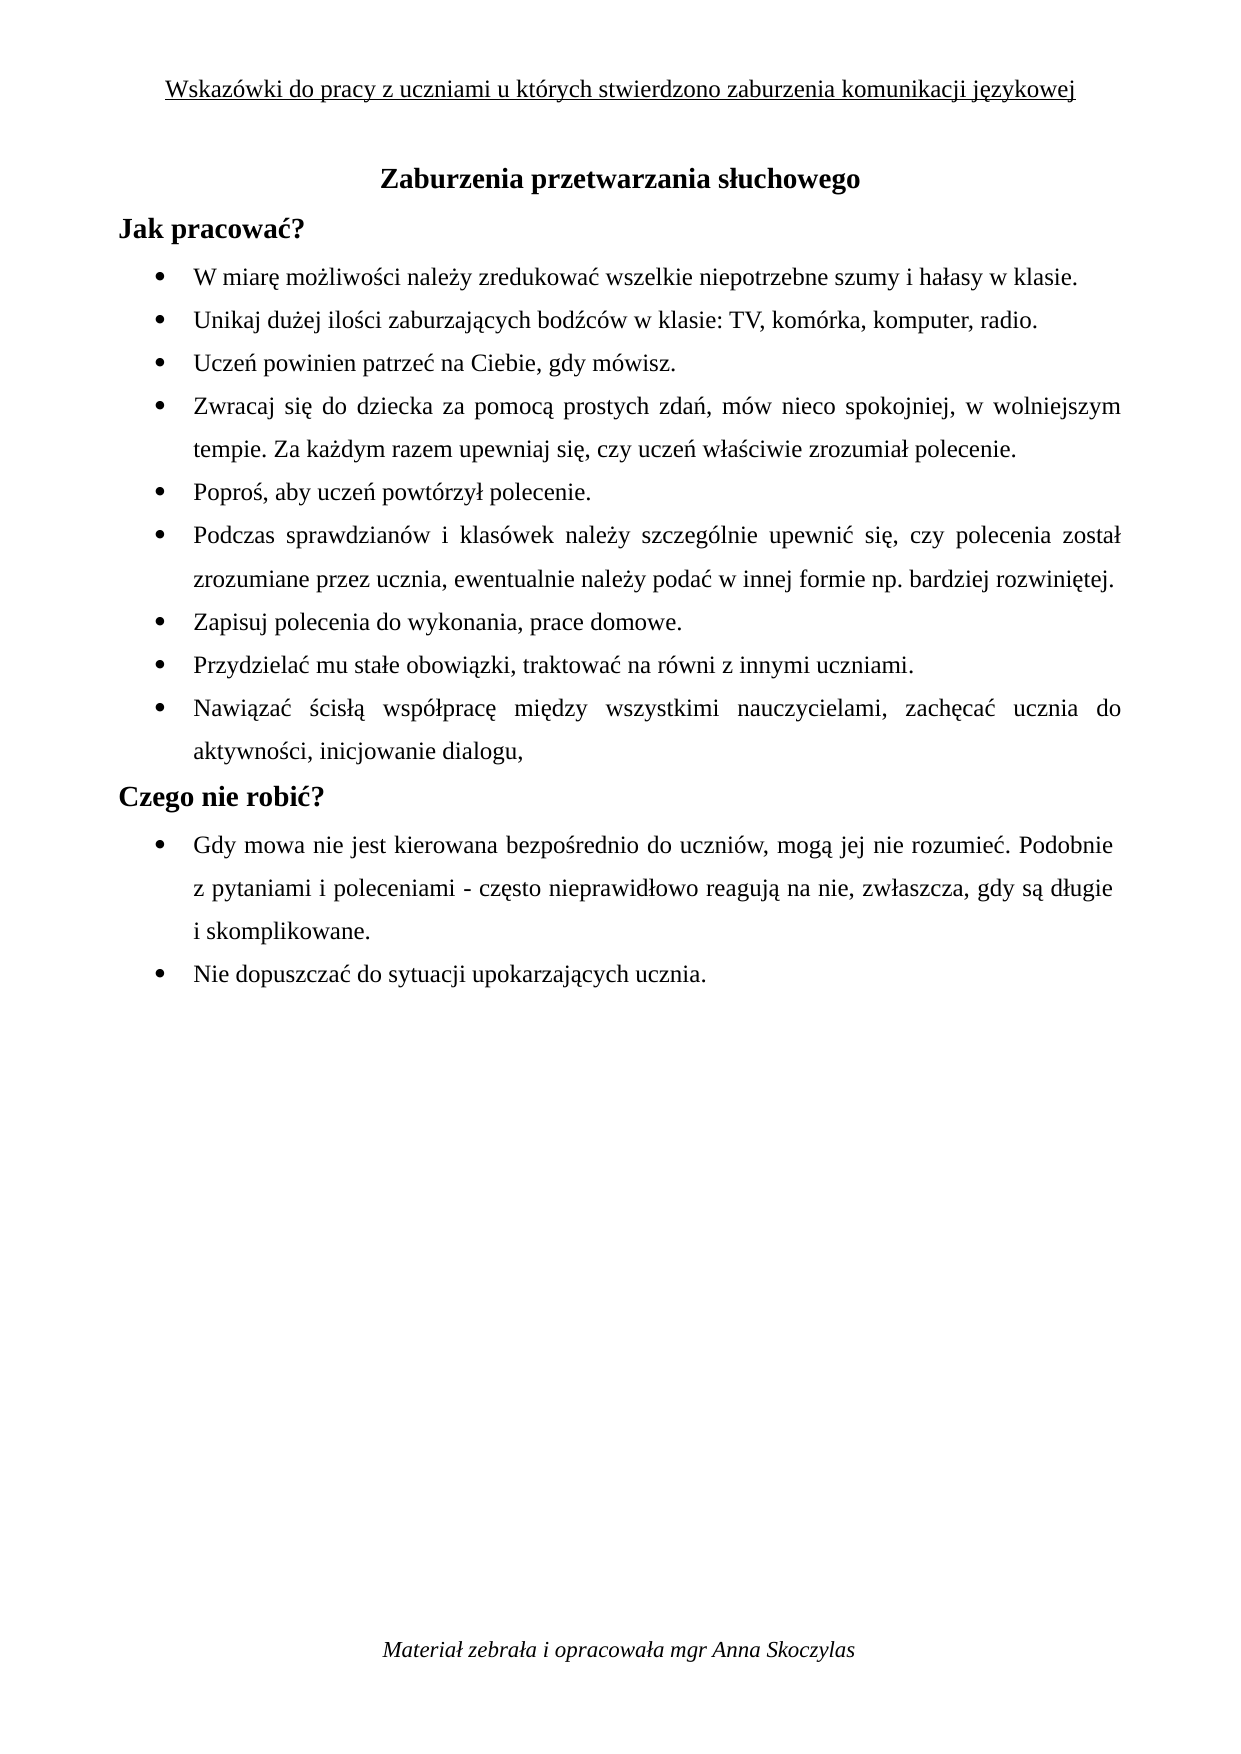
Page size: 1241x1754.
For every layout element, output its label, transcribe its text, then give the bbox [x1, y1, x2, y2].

list Podczas sprawdzianów i klasówek należy szczególnie upewnić się, czy polecenia został zrozumiane przez ucznia, ewentualnie należy podać w innej formie np. bardziej rozwiniętej. [156, 521, 1122, 592]
list W miarę możliwości należy zredukować wszelkie niepotrzebne szumy i hałasy w klasie. [156, 262, 1122, 291]
text Jak pracować? [118, 212, 1122, 245]
list Nie dopuszczać do sytuacji upokarzających ucznia. [156, 959, 1122, 988]
list Przydzielać mu stałe obowiązki, traktować na równi z innymi uczniami. [156, 650, 1122, 679]
list Poproś, aby uczeń powtórzył polecenie. [156, 477, 1122, 506]
list Unikaj dużej ilości zaburzających bodźców w klasie: TV, komórka, komputer, radio. [156, 305, 1122, 334]
list Nawiązać ścisłą współpracę między wszystkimi nauczycielami, zachęcać ucznia do aktywności, inicjowanie dialogu, [156, 693, 1122, 765]
list Gdy mowa nie jest kierowana bezpośrednio do uczniów, mogą jej nie rozumieć. Podobnie z pytaniami i poleceniami - często nieprawidłowo reagują na nie, zwłaszcza, gdy są długie i skomplikowane. [156, 830, 1122, 945]
list Uczeń powinien patrzeć na Ciebie, gdy mówisz. [156, 348, 1122, 377]
list Zwracaj się do dziecka za pomocą prostych zdań, mów nieco spokojniej, w wolniejszym tempie. Za każdym razem upewniaj się, czy uczeń właściwie zrozumiał polecenie. [156, 391, 1122, 463]
list Zapisuj polecenia do wykonania, prace domowe. [156, 607, 1122, 636]
text Czego nie robić? [118, 779, 1122, 813]
text Zaburzenia przetwarzania słuchowego [118, 161, 1122, 195]
